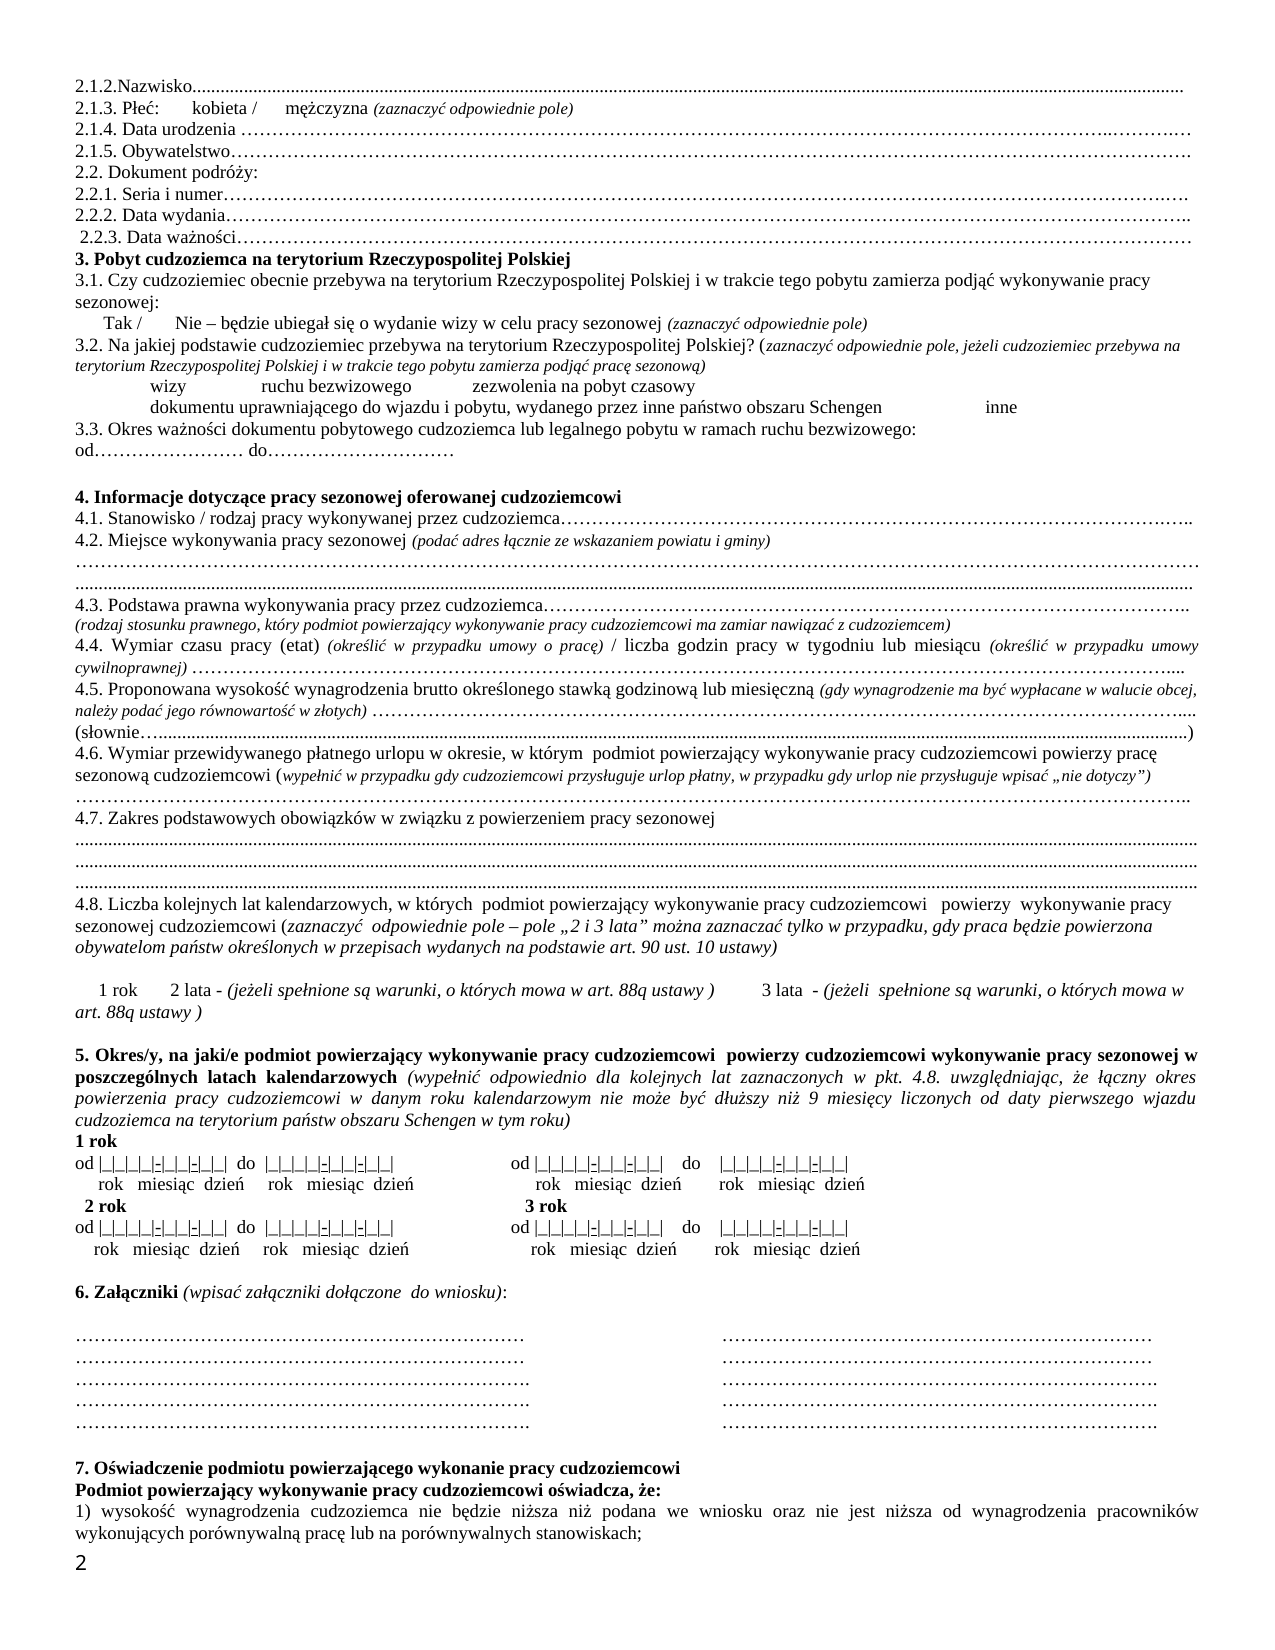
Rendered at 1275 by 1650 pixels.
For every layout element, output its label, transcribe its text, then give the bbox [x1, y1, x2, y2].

text (słownie…............................................................................................................................................................................................................................) [75, 721, 1200, 742]
text od…………………… do………………………… [75, 439, 1200, 461]
text 1 rok 2 lata - (jeżeli spełnione są warunki, o których mowa w art. 88q ustawy ) 3 lata - (jeżeli spełnione są warunki, o których mowa w art. 88q ustawy ) [75, 979, 1200, 1022]
text 7. Oświadczenie podmiotu powierzającego wykonanie pracy cudzoziemcowi [75, 1457, 1200, 1479]
text 6. Załączniki (wpisać załączniki dołączone do wniosku): [75, 1281, 1200, 1303]
text Tak / Nie – będzie ubiegał się o wydanie wizy w celu pracy sezonowej (zaznaczyć odpowiednie pole) [75, 312, 1200, 334]
text 3.1. Czy cudzoziemiec obecnie przebywa na terytorium Rzeczypospolitej Polskiej i w trakcie tego pobytu zamierza podjąć wykonywanie pracy sezonowej: [75, 269, 1200, 312]
text 4.8. Liczba kolejnych lat kalendarzowych, w których podmiot powierzający wykonywanie pracy cudzoziemcowi powierzy wykonywanie pracy sezonowej cudzoziemcowi (zaznaczyć odpowiednie pole – pole „2 i 3 lata” można zaznaczać tylko w przypadku, gdy praca będzie powierzona obywatelom państw określonych w przepisach wydanych na podstawie art. 90 ust. 10 ustawy) [75, 893, 1200, 958]
text 2.1.4. Data urodzenia …………………………………………………………………………………………………………………………..……….… [75, 118, 1200, 140]
text 4.2. Miejsce wykonywania pracy sezonowej (podać adres łącznie ze wskazaniem powiatu i gminy) [75, 529, 1200, 550]
text rok miesiąc dzień rok miesiąc dzień rok miesiąc dzień rok miesiąc dzień [75, 1238, 1200, 1259]
text ………………………………………………………………. ……………………………………………………………. [75, 1411, 1200, 1432]
text od |_|_|_|_|-|_|_|-|_|_| do |_|_|_|_|-|_|_|-|_|_| od |_|_|_|_|-|_|_|-|_|_| do |_|_|_|_|-|_|_|-|_|_| [75, 1216, 1200, 1238]
text ……………………………………………………………… …………………………………………………………… [75, 1346, 1200, 1367]
text 3.2. Na jakiej podstawie cudzoziemiec przebywa na terytorium Rzeczypospolitej Polskiej? (zaznaczyć odpowiednie pole, jeżeli cudzoziemiec przebywa na terytorium Rzeczypospolitej Polskiej i w trakcie tego pobytu zamierza podjąć pracę sezonową) [75, 334, 1200, 374]
text 4.5. Proponowana wysokość wynagrodzenia brutto określonego stawką godzinową lub miesięczną (gdy wynagrodzenie ma być wypłacane w walucie obcej, należy podać jego równowartość w złotych) ………………………………………………………………………………………………………………….... [75, 677, 1200, 721]
text 1 rok [75, 1130, 1200, 1152]
text Podmiot powierzający wykonywanie pracy cudzoziemcowi oświadcza, że: [75, 1479, 1200, 1500]
text ………………………………………………………………. ……………………………………………………………. [75, 1367, 1200, 1389]
text dokumentu uprawniającego do wjazdu i pobytu, wydanego przez inne państwo obszaru Schengen inne [75, 396, 1200, 418]
text ................................................................................................................................................................................................................................................ [75, 871, 1200, 893]
text ……………………………………………………………………………………………………………………………………………………………… [75, 550, 1200, 572]
text 2.1.3. Płeć: kobieta / mężczyzna (zaznaczyć odpowiednie pole) [75, 97, 1200, 118]
text (rodzaj stosunku prawnego, który podmiot powierzający wykonywanie pracy cudzoziemcowi ma zamiar nawiązać z cudzoziemcem) [75, 615, 1200, 634]
text 4.1. Stanowisko / rodzaj pracy wykonywanej przez cudzoziemca…………………………………………………………………………………….….. [75, 507, 1200, 529]
text 2.2.3. Data ważności……………………………………………………………………………………………………………………………………… [75, 226, 1200, 247]
text 2.2.2. Data wydania……………………………………………………………………………………………………………………………………….. [75, 204, 1200, 226]
text 2.2. Dokument podróży: [75, 161, 1200, 183]
text 4.3. Podstawa prawna wykonywania pracy przez cudzoziemca………………………………………………………………………………………….. [75, 593, 1200, 615]
text 4.6. Wymiar przewidywanego płatnego urlopu w okresie, w którym podmiot powierzający wykonywanie pracy cudzoziemcowi powierzy pracę sezonową cudzoziemcowi (wypełnić w przypadku gdy cudzoziemcowi przysługuje urlop płatny, w przypadku gdy urlop nie przysługuje wpisać „nie dotyczy”) [75, 742, 1200, 785]
text 5. Okres/y, na jaki/e podmiot powierzający wykonywanie pracy cudzoziemcowi powierzy cudzoziemcowi wykonywanie pracy sezonowej w poszczególnych latach kalendarzowych (wypełnić odpowiednio dla kolejnych lat zaznaczonych w pkt. 4.8. uwzględniając, że łączny okres powierzenia pracy cudzoziemcowi w danym roku kalendarzowym nie może być dłuższy niż 9 miesięcy liczonych od daty pierwszego wjazdu cudzoziemca na terytorium państw obszaru Schengen w tym roku) [75, 1044, 1200, 1130]
text ................................................................................................................................................................................................................................................ [75, 850, 1200, 871]
text 4.4. Wymiar czasu pracy (etat) (określić w przypadku umowy o pracę) / liczba godzin pracy w tygodniu lub miesiącu (określić w przypadku umowy cywilnoprawnej) ………………………………………………………………………………………………………………………………………….... [75, 634, 1200, 677]
text ................................................................................................................................................................................................................................................ [75, 828, 1200, 850]
text 2.2.1. Seria i numer…………………………………………………………………………………………………………………………………….…. [75, 183, 1200, 204]
text 3. Pobyt cudzoziemca na terytorium Rzeczypospolitej Polskiej [75, 247, 1200, 269]
text 3.3. Okres ważności dokumentu pobytowego cudzoziemca lub legalnego pobytu w ramach ruchu bezwizowego: [75, 418, 1200, 439]
text …………………………………………………………………………………………………………………………………………………………….. [75, 785, 1200, 807]
text rok miesiąc dzień rok miesiąc dzień rok miesiąc dzień rok miesiąc dzień [75, 1173, 1200, 1195]
text 1) wysokość wynagrodzenia cudzoziemca nie będzie niższa niż podana we wniosku oraz nie jest niższa od wynagrodzenia pracowników wykonujących porównywalną pracę lub na porównywalnych stanowiskach; [75, 1500, 1200, 1543]
text 2 rok 3 rok [75, 1195, 1200, 1216]
text ............................................................................................................................................................................................................................................... [75, 572, 1200, 593]
text ……………………………………………………………… …………………………………………………………… [75, 1324, 1200, 1346]
text 4.7. Zakres podstawowych obowiązków w związku z powierzeniem pracy sezonowej [75, 807, 1200, 828]
text 2.1.2.Nazwisko.................................................................................................................................................................................................................... [75, 75, 1200, 97]
text 2.1.5. Obywatelstwo………………………………………………………………………………………………………………………………………. [75, 140, 1200, 161]
text 4. Informacje dotyczące pracy sezonowej oferowanej cudzoziemcowi [75, 486, 1200, 507]
text wizy ruchu bezwizowego zezwolenia na pobyt czasowy [75, 374, 1200, 396]
text od |_|_|_|_|-|_|_|-|_|_| do |_|_|_|_|-|_|_|-|_|_| od |_|_|_|_|-|_|_|-|_|_| do |_|_|_|_|-|_|_|-|_|_| [75, 1152, 1200, 1173]
text ………………………………………………………………. ……………………………………………………………. [75, 1389, 1200, 1411]
